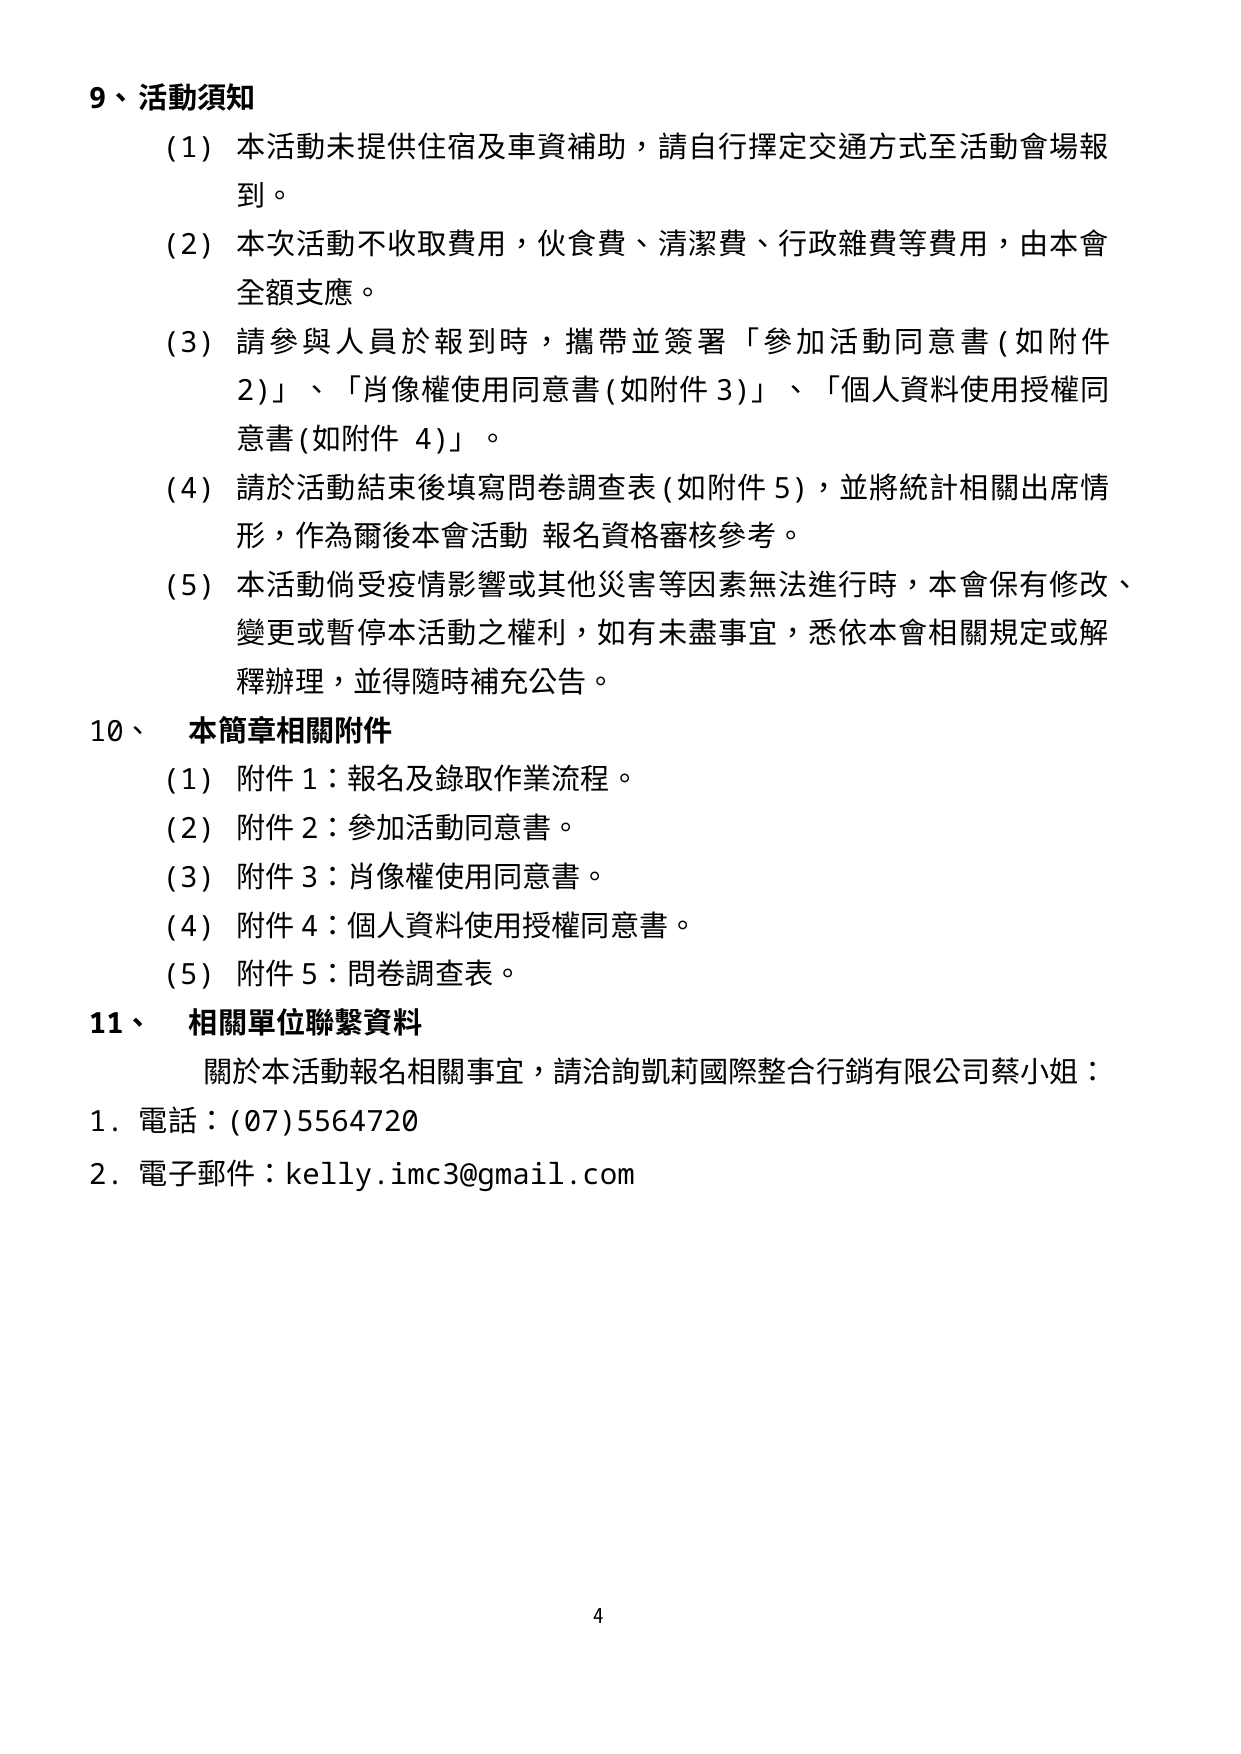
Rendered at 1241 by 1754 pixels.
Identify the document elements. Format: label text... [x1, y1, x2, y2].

list 電子郵件：kelly.imc3@gmail.com [89, 1150, 1123, 1193]
list 請參與人員於報到時，攜帶並簽署「參加活動同意書(如附件2)」、「肖像權使用同意書(如附件3)」、「個人資料使用授權同意書(如附件 4)」。 [162, 318, 1110, 458]
list 附件1：報名及錄取作業流程。 [162, 756, 1110, 798]
list 附件4：個人資料使用授權同意書。 [162, 902, 1110, 944]
list 附件2：參加活動同意書。 [162, 804, 1110, 847]
text 關於本活動報名相關事宜，請洽詢凱莉國際整合行銷有限公司蔡小姐： [133, 1048, 1110, 1091]
list 附件3：肖像權使用同意書。 [162, 853, 1110, 896]
list 本次活動不收取費用，伙食費、清潔費、行政雜費等費用，由本會全額支應。 [162, 221, 1110, 312]
list 附件5：問卷調查表。 [162, 951, 1110, 993]
list 活動須知 [89, 75, 1110, 117]
list 請於活動結束後填寫問卷調查表(如附件5)，並將統計相關出席情形，作為爾後本會活動 報名資格審核參考。 [162, 464, 1110, 555]
list 本活動倘受疫情影響或其他災害等因素無法進行時，本會保有修改、變更或暫停本活動之權利，如有未盡事宜，悉依本會相關規定或解釋辦理，並得隨時補充公告。 [163, 561, 1110, 701]
list 電話：(07)5564720 [89, 1097, 1123, 1139]
list 本活動未提供住宿及車資補助，請自行擇定交通方式至活動會場報到。 [162, 124, 1110, 215]
list 相關單位聯繫資料 [89, 999, 1110, 1042]
list 本簡章相關附件 [89, 707, 1110, 749]
